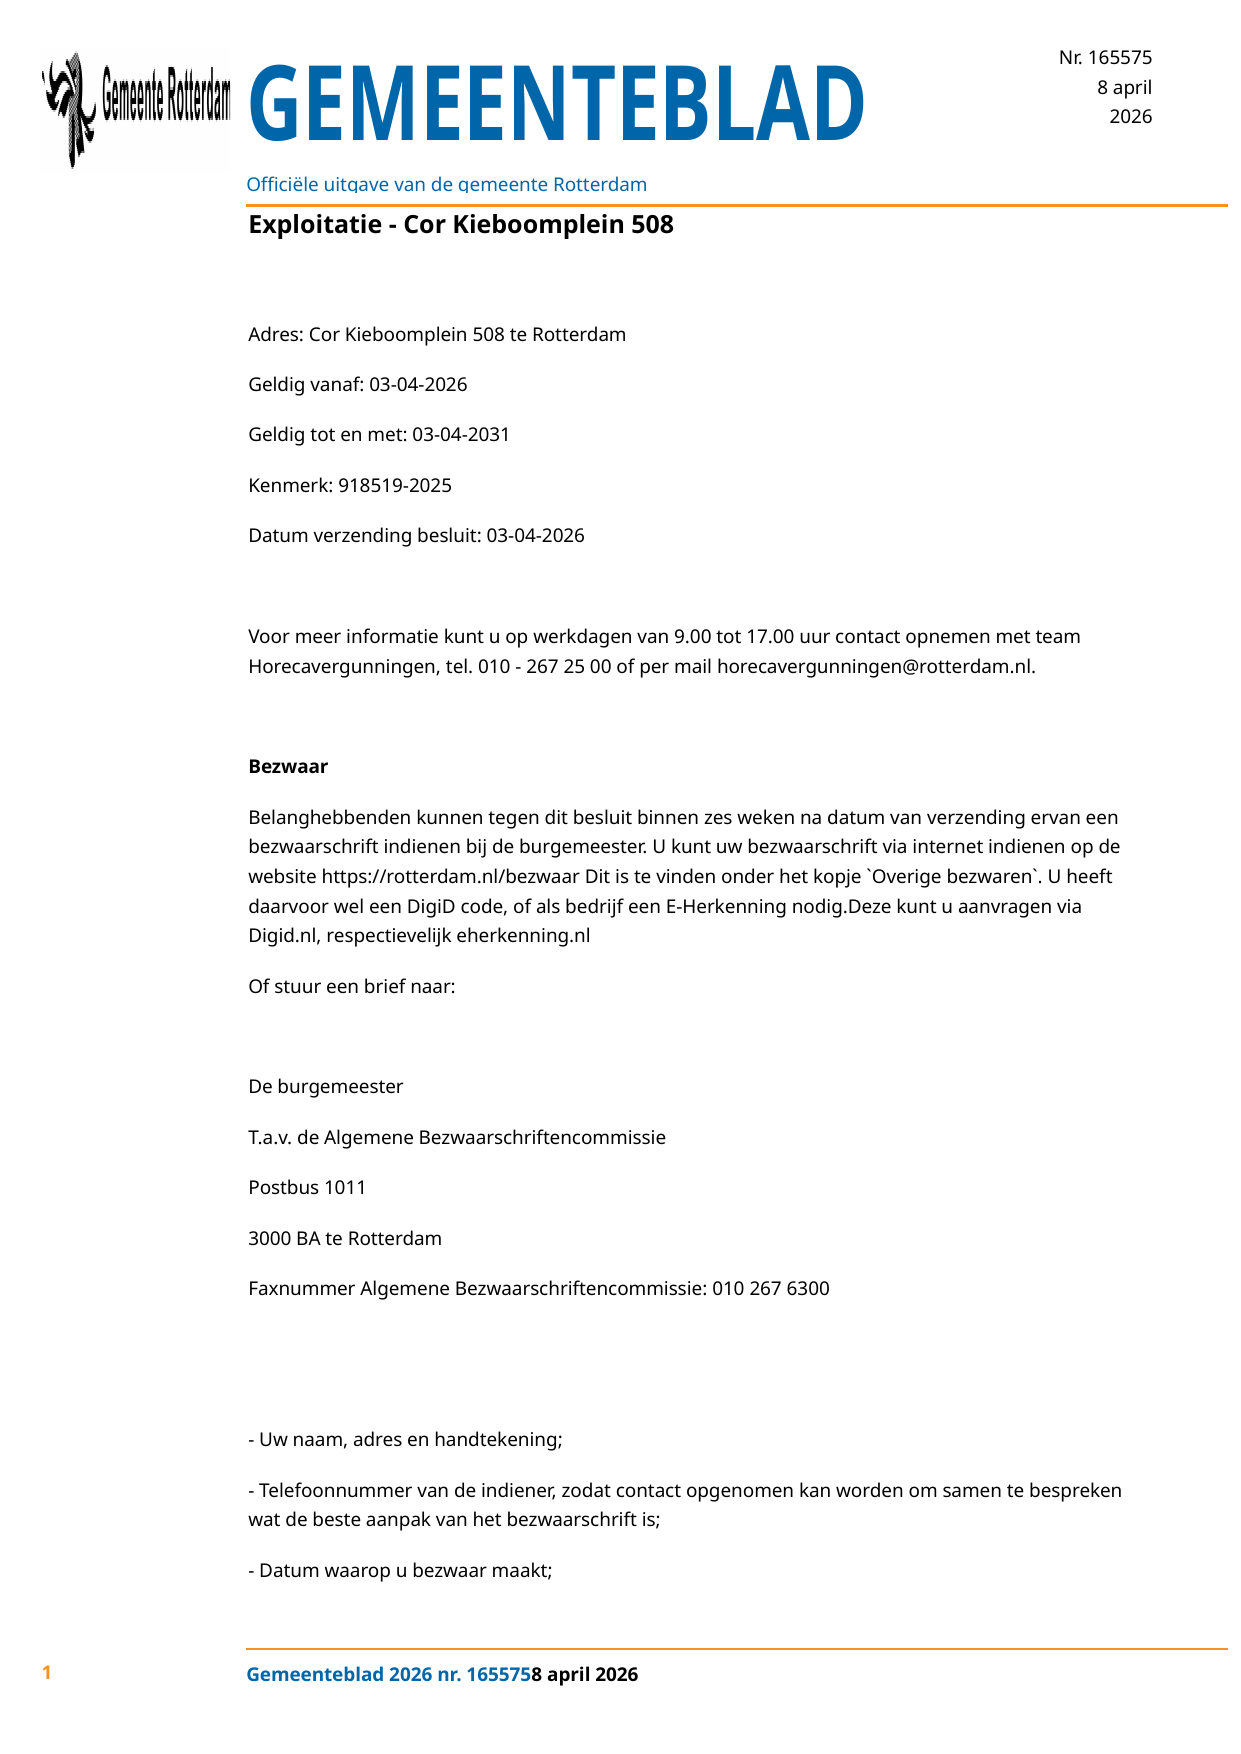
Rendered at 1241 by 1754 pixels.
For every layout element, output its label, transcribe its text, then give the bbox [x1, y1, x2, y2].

text Datum verzending besluit: 03-04-2026 [248, 522, 1152, 548]
text - Telefoonnummer van de indiener, zodat contact opgenomen kan worden om samen te bespreken wat de beste aanpak van het bezwaarschrift is; [248, 1477, 1152, 1532]
text - Datum waarop u bezwaar maakt; [248, 1557, 1152, 1583]
text Geldig tot en met: 03-04-2031 [248, 422, 1152, 447]
text Of stuur een brief naar: [248, 973, 1152, 998]
text T.a.v. de Algemene Bezwaarschriftencommissie [248, 1124, 1152, 1150]
text Postbus 1011 [248, 1174, 1152, 1200]
text Bezwaar [248, 754, 1152, 779]
picture [41, 47, 231, 172]
text 3000 BA te Rotterdam [248, 1225, 1152, 1251]
text Voor meer informatie kunt u op werkdagen van 9.00 tot 17.00 uur contact opnemen met team Horecavergunningen, tel. 010 - 267 25 00 of per mail horecavergunningen@rotterdam.nl. [248, 623, 1152, 678]
text Geldig vanaf: 03-04-2026 [248, 371, 1152, 397]
text De burgemeester [248, 1074, 1152, 1099]
text Kenmerk: 918519-2025 [248, 472, 1152, 498]
text - Uw naam, adres en handtekening; [248, 1427, 1152, 1452]
text Faxnummer Algemene Bezwaarschriftencommissie: 010 267 6300 [248, 1275, 1152, 1301]
text Exploitatie - Cor Kieboomplein 508 [248, 207, 1152, 241]
text Belanghebbenden kunnen tegen dit besluit binnen zes weken na datum van verzending ervan een bezwaarschrift indienen bij de burgemeester. U kunt uw bezwaarschrift via internet indienen op de website https://rotterdam.nl/bezwaar Dit is te vinden onder het kopje `Overige bezwaren`. U heeft daarvoor wel een DigiD code, of als bedrijf een E-Herkenning nodig.Deze kunt u aanvragen via Digid.nl, respectievelijk eherkenning.nl [248, 804, 1152, 948]
text Adres: Cor Kieboomplein 508 te Rotterdam [248, 321, 1152, 346]
